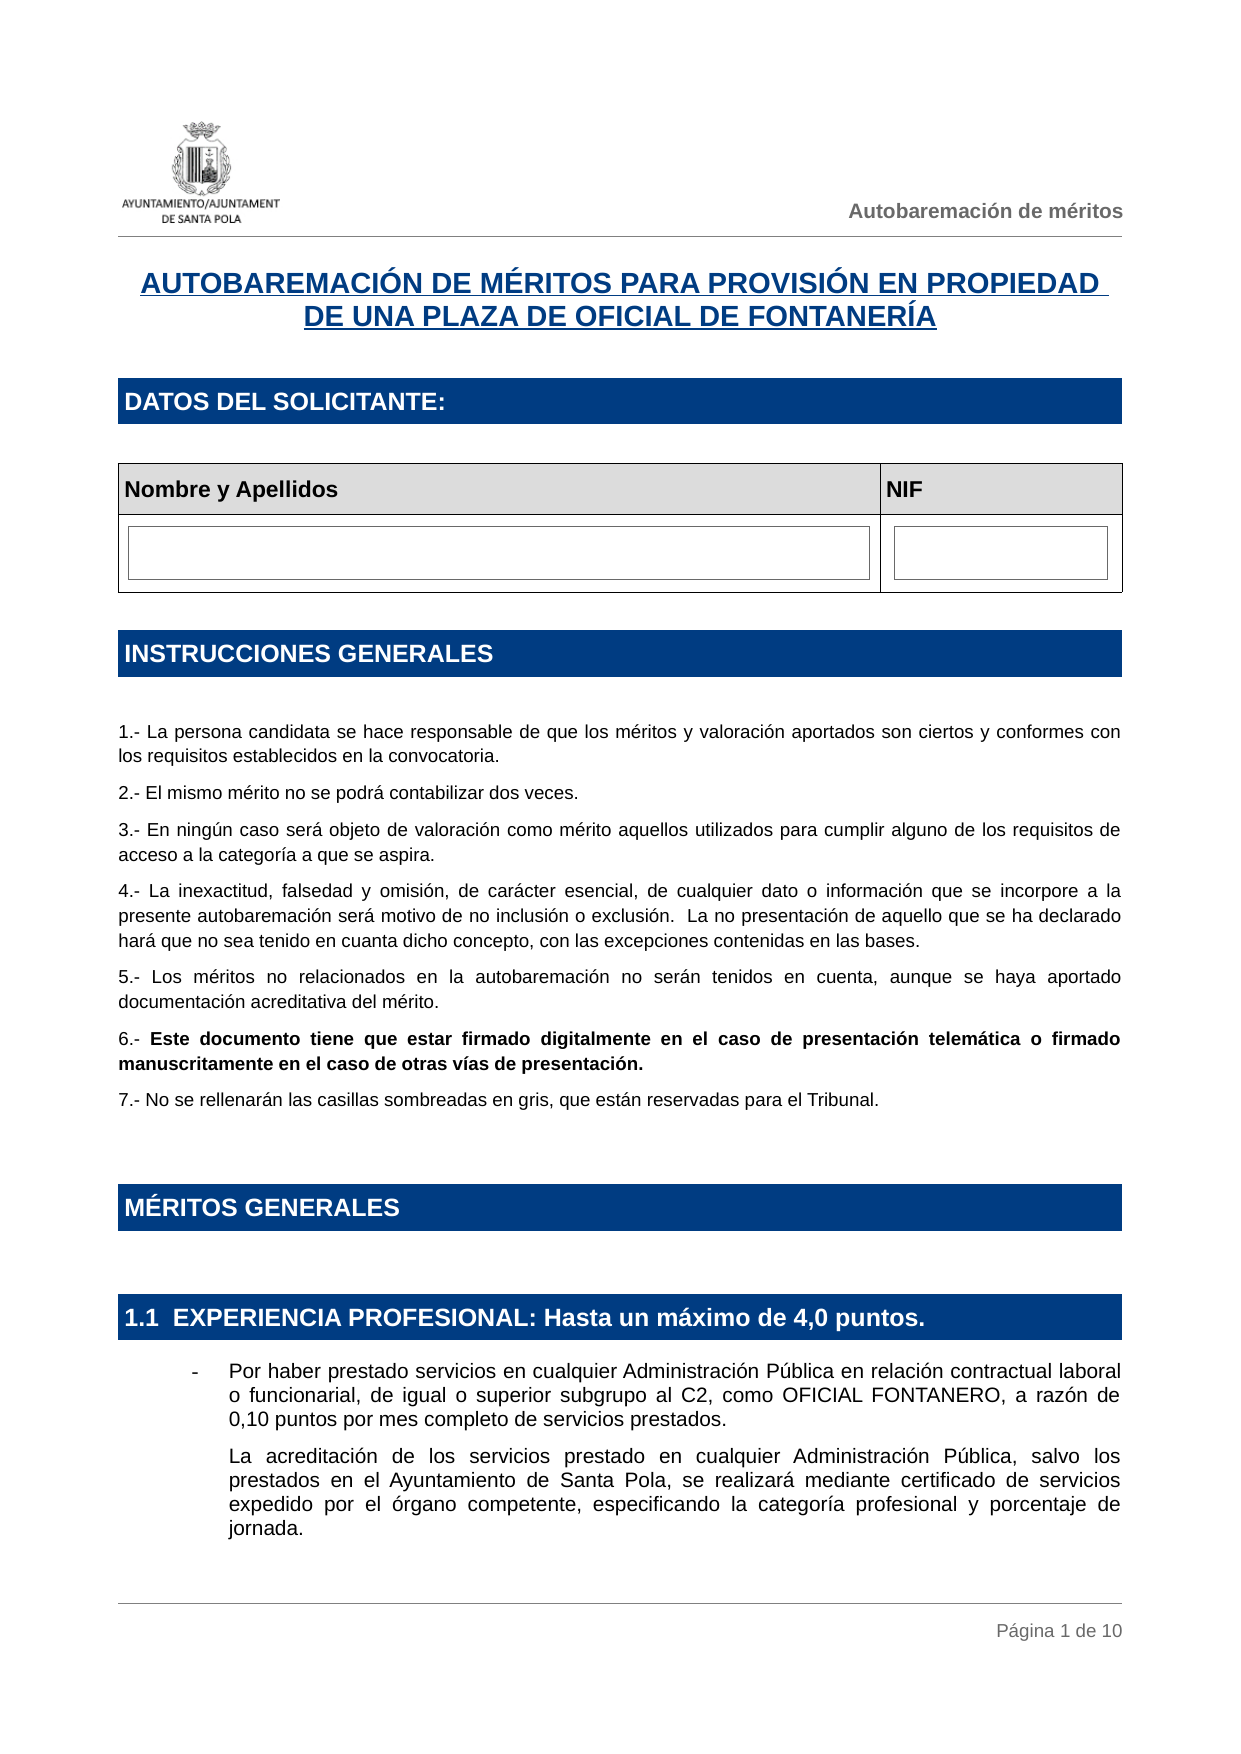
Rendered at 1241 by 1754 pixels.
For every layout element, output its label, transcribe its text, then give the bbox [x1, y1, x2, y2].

text DE UNA PLAZA DE OFICIAL DE FONTANERÍA [118, 299, 1122, 333]
text 7.- No se rellenarán las casillas sombreadas en gris, que están reservadas para el Tribunal. [118, 1089, 1122, 1111]
list Por haber prestado servicios en cualquier Administración Pública en relación contractual laboral o funcionarial, de igual o superior subgrupo al C2, como OFICIAL FONTANERO, a razón de 0,10 puntos por mes completo de servicios prestados. [191, 1359, 1122, 1431]
text 2.- El mismo mérito no se podrá contabilizar dos veces. [118, 782, 1122, 803]
text 3.- En ningún caso será objeto de valoración como mérito aquellos utilizados para cumplir alguno de los requisitos de acceso a la categoría a que se aspira. [118, 819, 1122, 865]
text 6.- Este documento tiene que estar firmado digitalmente en el caso de presentación telemática o firmado manuscritamente en el caso de otras vías de presentación. [118, 1028, 1122, 1074]
table_header Nombre y Apellidos [119, 464, 880, 514]
subtitle DATOS DEL SOLICITANTE: [118, 378, 1122, 424]
subtitle INSTRUCCIONES GENERALES [118, 630, 1122, 677]
table_cell [119, 515, 880, 591]
table_cell [881, 515, 1122, 591]
text 5.- Los méritos no relacionados en la autobaremación no serán tenidos en cuenta, aunque se haya aportado documentación acreditativa del mérito. [118, 966, 1122, 1013]
subtitle 1.1 EXPERIENCIA PROFESIONAL: Hasta un máximo de 4,0 puntos. [118, 1294, 1122, 1340]
text La acreditación de los servicios prestado en cualquier Administración Pública, salvo los prestados en el Ayuntamiento de Santa Pola, se realizará mediante certificado de servicios expedido por el órgano competente, especificando la categoría profesional y porcentaje de jornada. [191, 1444, 1122, 1539]
text AUTOBAREMACIÓN DE MÉRITOS PARA PROVISIÓN EN PROPIEDAD [118, 266, 1122, 299]
table_header NIF [881, 464, 1122, 514]
subtitle MÉRITOS GENERALES [118, 1184, 1122, 1231]
picture [121, 121, 283, 224]
text 4.- La inexactitud, falsedad y omisión, de carácter esencial, de cualquier dato o información que se incorpore a la presente autobaremación será motivo de no inclusión o exclusión. La no presentación de aquello que se ha declarado hará que no sea tenido en cuanta dicho concepto, con las excepciones contenidas en las bases. [118, 880, 1122, 951]
text 1.- La persona candidata se hace responsable de que los méritos y valoración aportados son ciertos y conformes con los requisitos establecidos en la convocatoria. [118, 721, 1122, 767]
